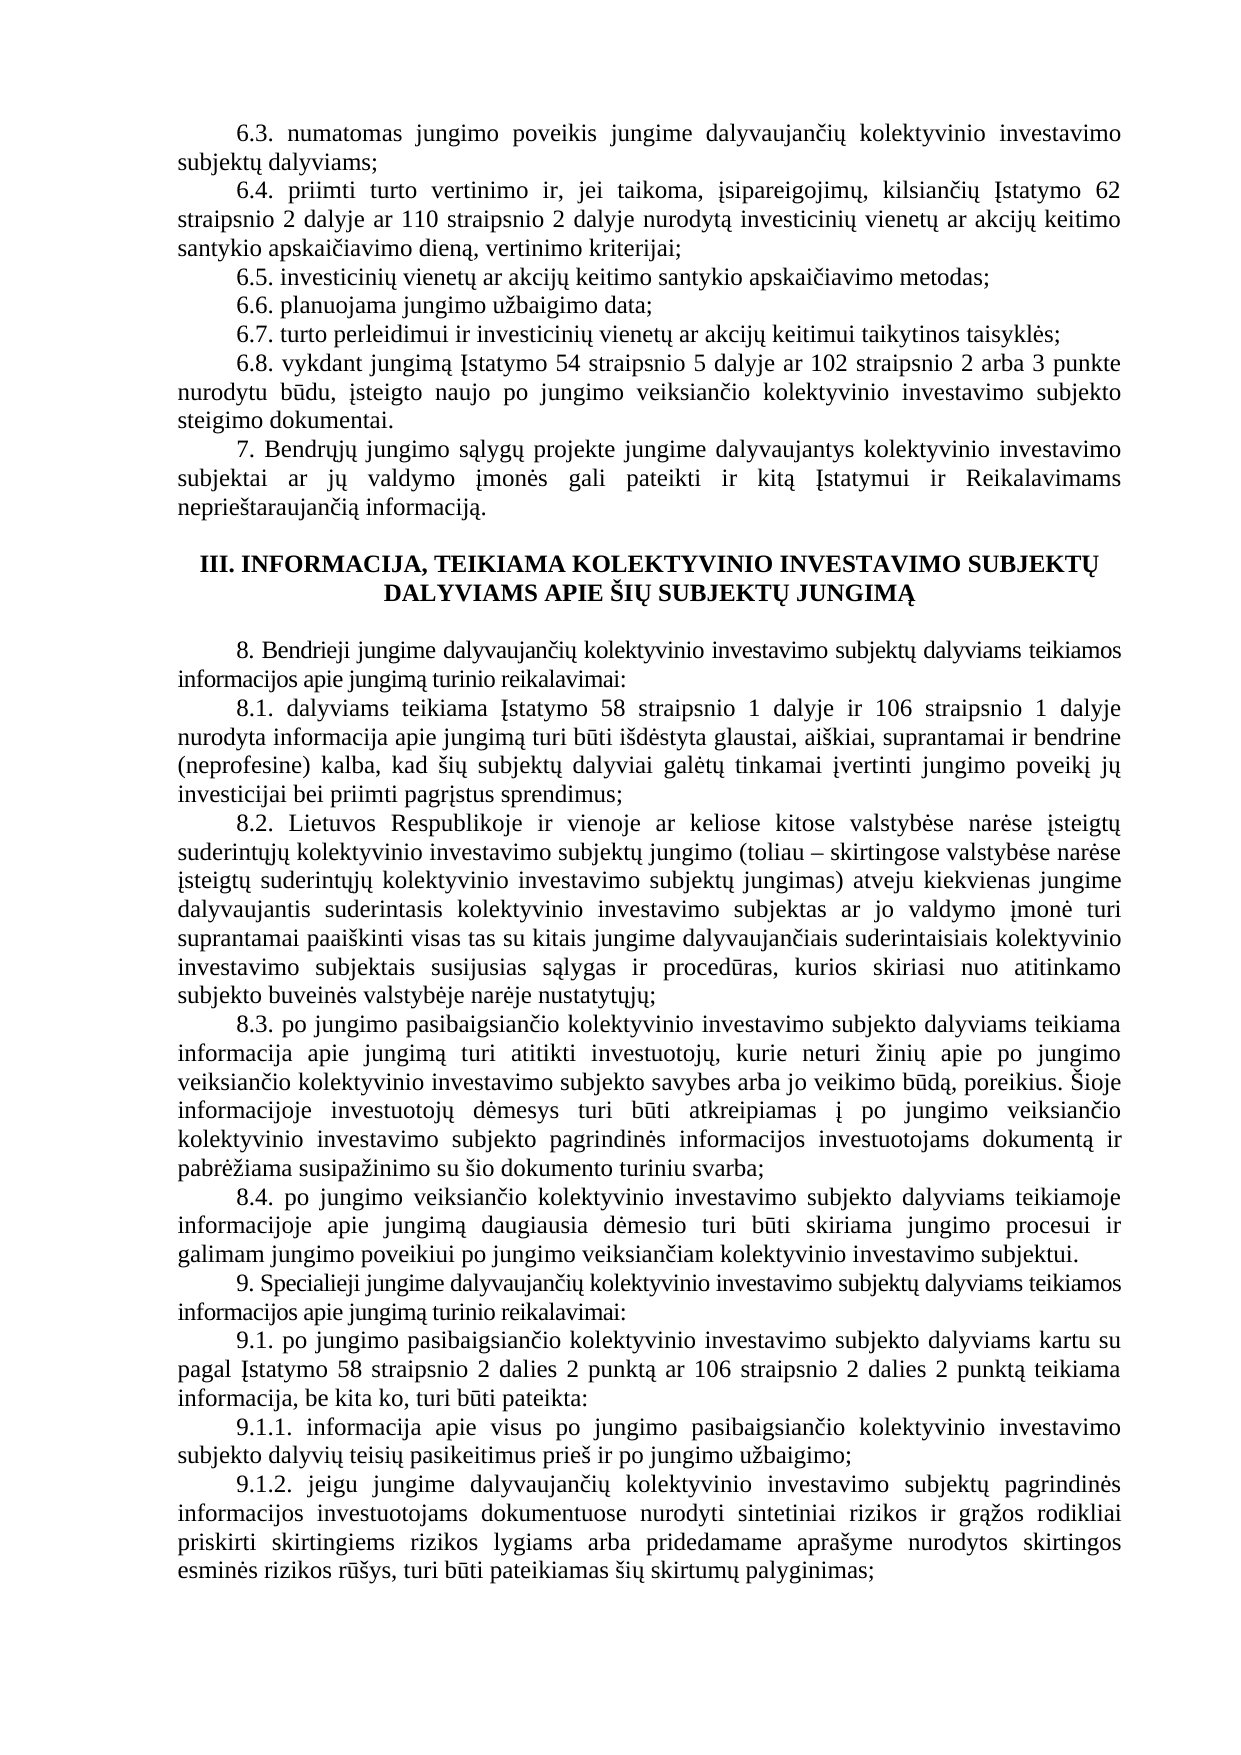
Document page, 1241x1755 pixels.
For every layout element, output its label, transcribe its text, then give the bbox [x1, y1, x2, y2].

text 8. Bendrieji jungime dalyvaujančių kolektyvinio investavimo subjektų dalyviams teikiamos informacijos apie jungimą turinio reikalavimai: [177, 636, 1122, 693]
text 6.6. planuojama jungimo užbaigimo data; [177, 291, 1122, 319]
text 9.1.2. jeigu jungime dalyvaujančių kolektyvinio investavimo subjektų pagrindinės informacijos investuotojams dokumentuose nurodyti sintetiniai rizikos ir grąžos rodikliai priskirti skirtingiems rizikos lygiams arba pridedamame aprašyme nurodytos skirtingos esminės rizikos rūšys, turi būti pateikiamas šių skirtumų palyginimas; [177, 1469, 1122, 1584]
text 6.4. priimti turto vertinimo ir, jei taikoma, įsipareigojimų, kilsiančių Įstatymo 62 straipsnio 2 dalyje ar 110 straipsnio 2 dalyje nurodytą investicinių vienetų ar akcijų keitimo santykio apskaičiavimo dieną, vertinimo kriterijai; [177, 176, 1122, 262]
text 8.2. Lietuvos Respublikoje ir vienoje ar keliose kitose valstybėse narėse įsteigtų suderintųjų kolektyvinio investavimo subjektų jungimo (toliau – skirtingose valstybėse narėse įsteigtų suderintųjų kolektyvinio investavimo subjektų jungimas) atveju kiekvienas jungime dalyvaujantis suderintasis kolektyvinio investavimo subjektas ar jo valdymo įmonė turi suprantamai paaiškinti visas tas su kitais jungime dalyvaujančiais suderintaisiais kolektyvinio investavimo subjektais susijusias sąlygas ir procedūras, kurios skiriasi nuo atitinkamo subjekto buveinės valstybėje narėje nustatytųjų; [177, 808, 1122, 1009]
text 6.3. numatomas jungimo poveikis jungime dalyvaujančių kolektyvinio investavimo subjektų dalyviams; [177, 118, 1122, 176]
text 8.3. po jungimo pasibaigsiančio kolektyvinio investavimo subjekto dalyviams teikiama informacija apie jungimą turi atitikti investuotojų, kurie neturi žinių apie po jungimo veiksiančio kolektyvinio investavimo subjekto savybes arba jo veikimo būdą, poreikius. Šioje informacijoje investuotojų dėmesys turi būti atkreipiamas į po jungimo veiksiančio kolektyvinio investavimo subjekto pagrindinės informacijos investuotojams dokumentą ir pabrėžiama susipažinimo su šio dokumento turiniu svarba; [177, 1009, 1122, 1182]
text 6.8. vykdant jungimą Įstatymo 54 straipsnio 5 dalyje ar 102 straipsnio 2 arba 3 punkte nurodytu būdu, įsteigto naujo po jungimo veiksiančio kolektyvinio investavimo subjekto steigimo dokumentai. [177, 348, 1122, 434]
text 9.1. po jungimo pasibaigsiančio kolektyvinio investavimo subjekto dalyviams kartu su pagal Įstatymo 58 straipsnio 2 dalies 2 punktą ar 106 straipsnio 2 dalies 2 punktą teikiama informacija, be kita ko, turi būti pateikta: [177, 1326, 1122, 1412]
text III. INFORMACIJA, TEIKIAMA KOLEKTYVINIO INVESTAVIMO SUBJEKTŲ DALYVIAMS APIE ŠIŲ SUBJEKTŲ JUNGIMĄ [177, 549, 1122, 607]
text 9. Specialieji jungime dalyvaujančių kolektyvinio investavimo subjektų dalyviams teikiamos informacijos apie jungimą turinio reikalavimai: [177, 1268, 1122, 1326]
text 6.7. turto perleidimui ir investicinių vienetų ar akcijų keitimui taikytinos taisyklės; [177, 319, 1122, 348]
text 6.5. investicinių vienetų ar akcijų keitimo santykio apskaičiavimo metodas; [177, 262, 1122, 291]
text 7. Bendrųjų jungimo sąlygų projekte jungime dalyvaujantys kolektyvinio investavimo subjektai ar jų valdymo įmonės gali pateikti ir kitą Įstatymui ir Reikalavimams neprieštaraujančią informaciją. [177, 434, 1122, 521]
text 8.1. dalyviams teikiama Įstatymo 58 straipsnio 1 dalyje ir 106 straipsnio 1 dalyje nurodyta informacija apie jungimą turi būti išdėstyta glaustai, aiškiai, suprantamai ir bendrine (neprofesine) kalba, kad šių subjektų dalyviai galėtų tinkamai įvertinti jungimo poveikį jų investicijai bei priimti pagrįstus sprendimus; [177, 693, 1122, 808]
text 8.4. po jungimo veiksiančio kolektyvinio investavimo subjekto dalyviams teikiamoje informacijoje apie jungimą daugiausia dėmesio turi būti skiriama jungimo procesui ir galimam jungimo poveikiui po jungimo veiksiančiam kolektyvinio investavimo subjektui. [177, 1182, 1122, 1268]
text 9.1.1. informacija apie visus po jungimo pasibaigsiančio kolektyvinio investavimo subjekto dalyvių teisių pasikeitimus prieš ir po jungimo užbaigimo; [177, 1412, 1122, 1469]
